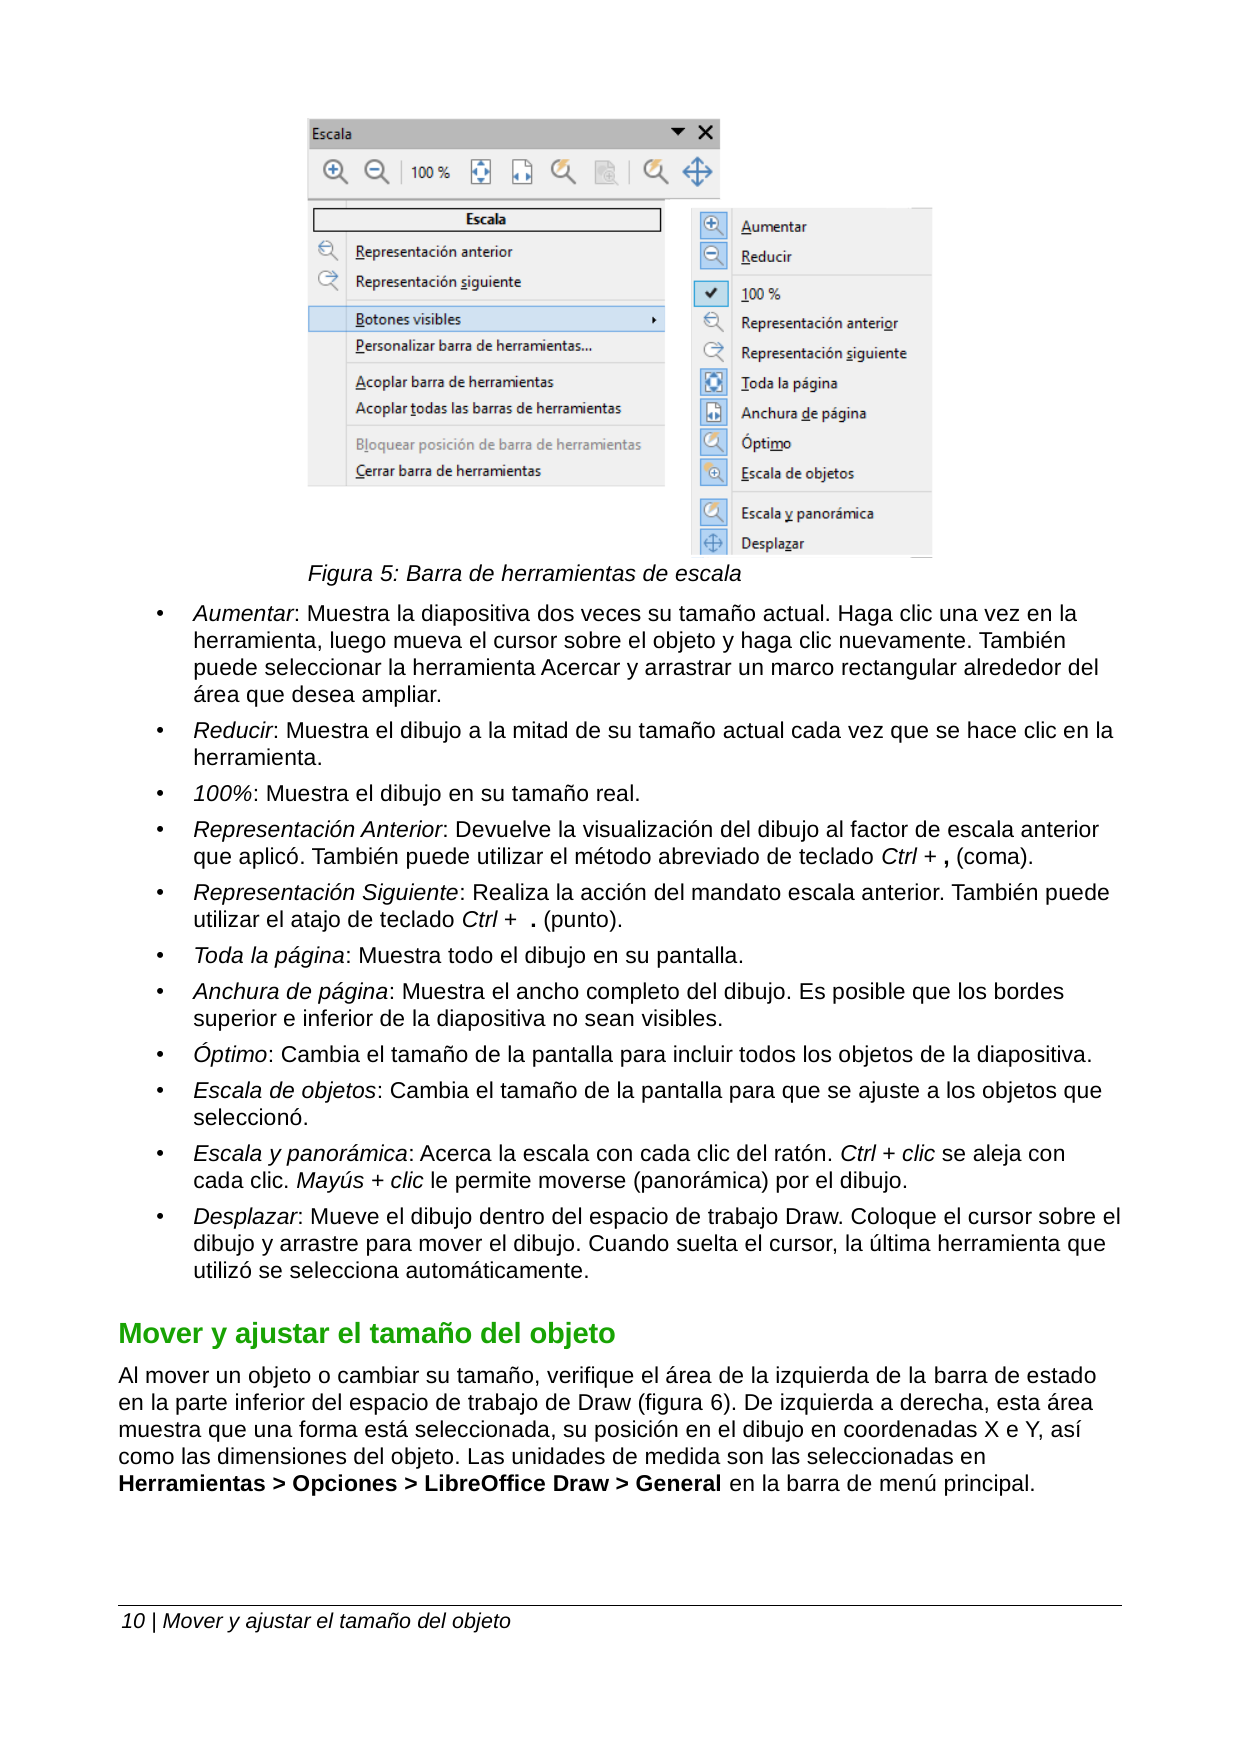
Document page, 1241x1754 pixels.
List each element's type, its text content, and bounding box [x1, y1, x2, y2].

list Representación Anterior: Devuelve la visualización del dibujo al factor de escala anterior que aplicó. También puede utilizar el método abreviado de teclado Ctrl + , (coma). [156, 815, 1122, 869]
list Escala de objetos: Cambia el tamaño de la pantalla para que se ajuste a los objetos que seleccionó. [156, 1076, 1122, 1130]
list Desplazar: Mueve el dibujo dentro del espacio de trabajo Draw. Coloque el cursor sobre el dibujo y arrastre para mover el dibujo. Cuando suelta el cursor, la última herramienta que utilizó se selecciona automáticamente. [156, 1202, 1122, 1283]
list Toda la página: Muestra todo el dibujo en su pantalla. [156, 941, 1122, 968]
text Al mover un objeto o cambiar su tamaño, verifique el área de la izquierda de la barra de estado en la parte inferior del espacio de trabajo de Draw (figura 6). De izquierda a derecha, esta área muestra que una forma está seleccionada, su posición en el dibujo en coordenadas X e Y, así como las dimensiones del objeto. Las unidades de medida son las seleccionadas en Herramientas > Opciones > LibreOffice Draw > General en la barra de menú principal. [118, 1361, 1122, 1497]
subtitle Mover y ajustar el tamaño del objeto [118, 1316, 1122, 1349]
list Aumentar: Muestra la diapositiva dos veces su tamaño actual. Haga clic una vez en la herramienta, luego mueva el cursor sobre el objeto y haga clic nuevamente. También puede seleccionar la herramienta Acercar y arrastrar un marco rectangular alrededor del área que desea ampliar. [156, 599, 1122, 707]
list Escala y panorámica: Acerca la escala con cada clic del ratón. Ctrl + clic se aleja con cada clic. Mayús + clic le permite moverse (panorámica) por el dibujo. [156, 1139, 1122, 1193]
list Anchura de página: Muestra el ancho completo del dibujo. Es posible que los bordes superior e inferior de la diapositiva no sean visibles. [156, 977, 1122, 1031]
list Óptimo: Cambia el tamaño de la pantalla para incluir todos los objetos de la diapositiva. [156, 1040, 1122, 1067]
text Figura 5: Barra de herramientas de escala [308, 560, 932, 586]
list Representación Siguiente: Realiza la acción del mandato escala anterior. También puede utilizar el atajo de teclado Ctrl + . (punto). [156, 878, 1122, 932]
list Reducir: Muestra el dibujo a la mitad de su tamaño actual cada vez que se hace clic en la herramienta. [156, 716, 1122, 771]
list 100%: Muestra el dibujo en su tamaño real. [156, 779, 1122, 806]
picture [307, 118, 933, 560]
